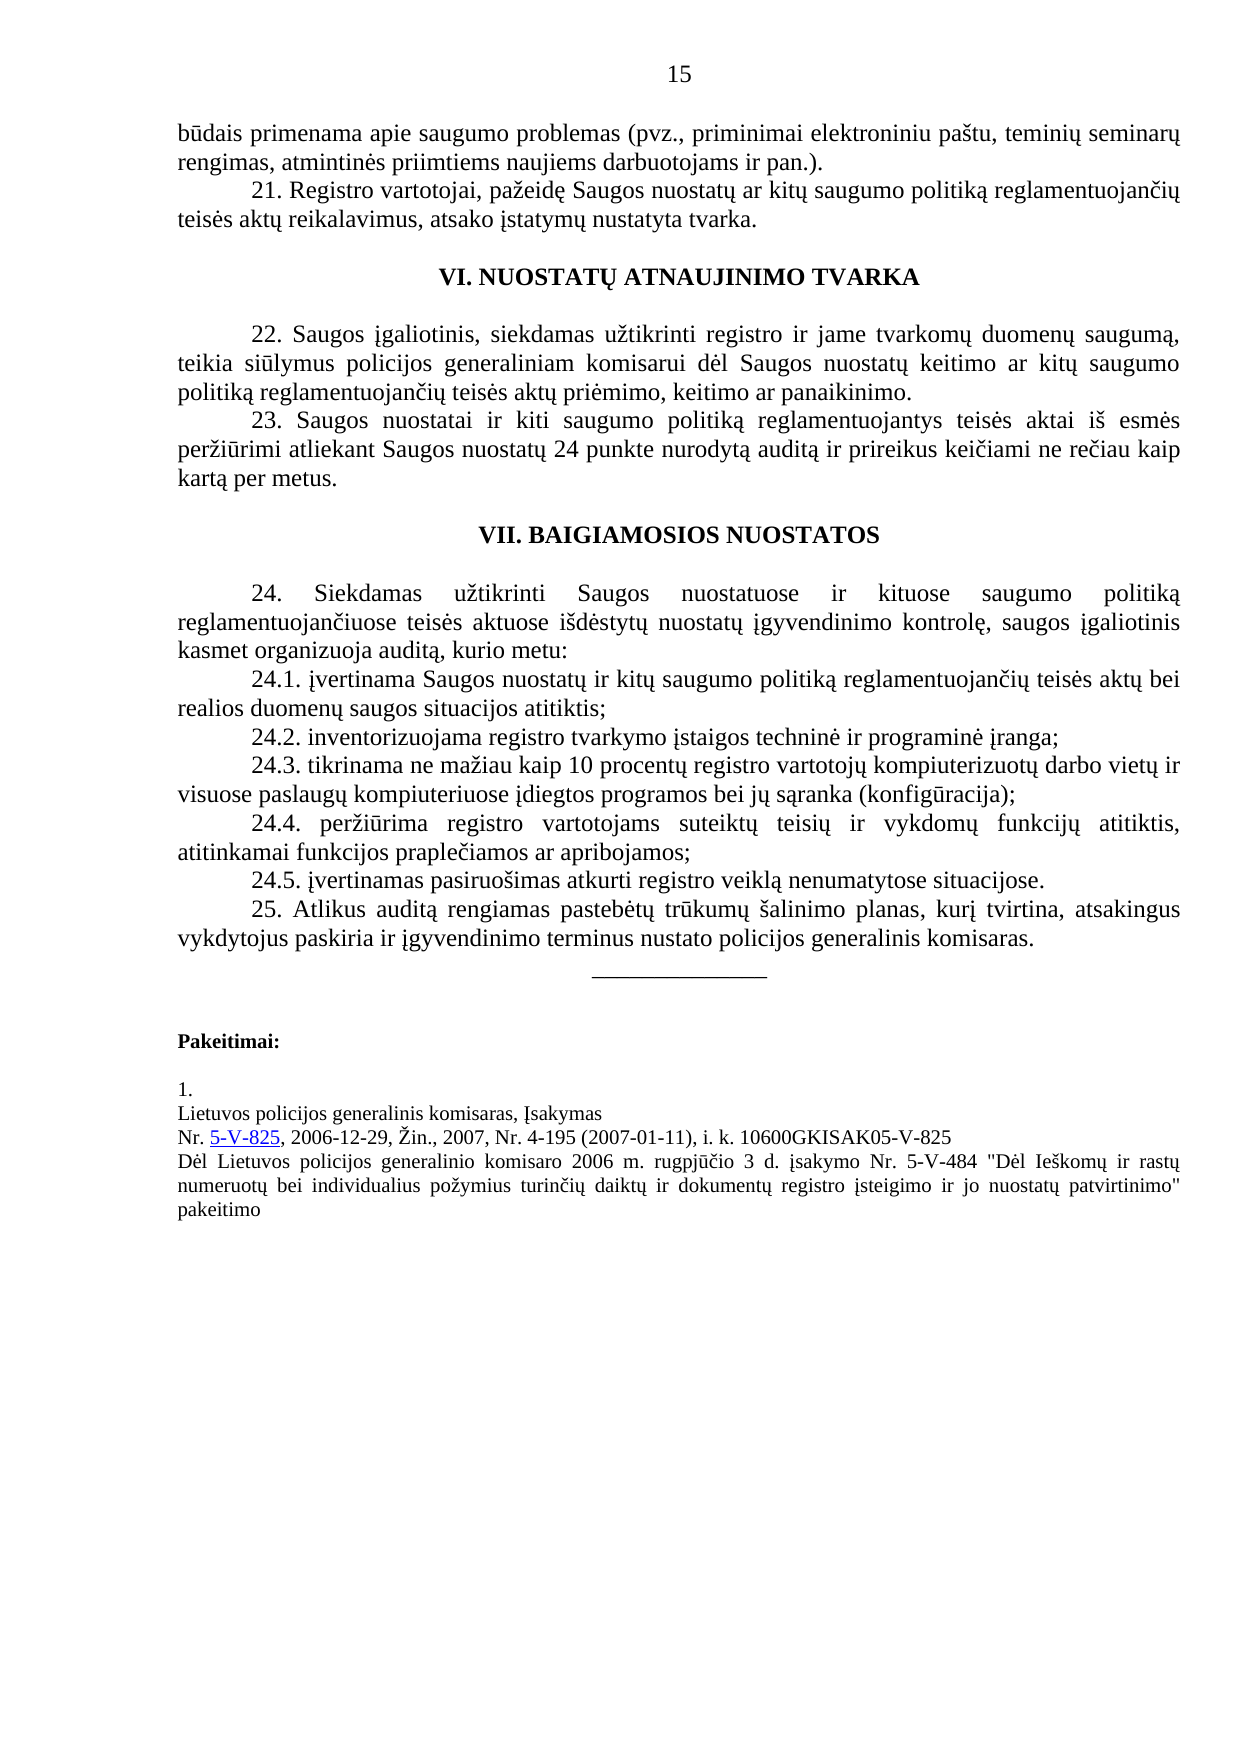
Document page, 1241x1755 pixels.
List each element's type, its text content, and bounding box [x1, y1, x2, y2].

text 24.1. įvertinama Saugos nuostatų ir kitų saugumo politiką reglamentuojančių teisės aktų bei realios duomenų saugos situacijos atitiktis; [177, 664, 1181, 722]
text ______________ [177, 952, 1181, 981]
text VI. NUOSTATŲ ATNAUJINIMO TVARKA [177, 262, 1181, 291]
text 24.2. inventorizuojama registro tvarkymo įstaigos techninė ir programinė įranga; [177, 722, 1181, 751]
text Pakeitimai: [177, 1029, 1181, 1053]
text 25. Atlikus auditą rengiamas pastebėtų trūkumų šalinimo planas, kurį tvirtina, atsakingus vykdytojus paskiria ir įgyvendinimo terminus nustato policijos generalinis komisaras. [177, 894, 1181, 952]
text Nr. 5-V-825, 2006-12-29, Žin., 2007, Nr. 4-195 (2007-01-11), i. k. 10600GKISAK05-V-825 [177, 1125, 1181, 1149]
text 24.5. įvertinamas pasiruošimas atkurti registro veiklą nenumatytose situacijose. [177, 866, 1181, 894]
text Dėl Lietuvos policijos generalinio komisaro 2006 m. rugpjūčio 3 d. įsakymo Nr. 5-V-484 "Dėl Ieškomų ir rastų numeruotų bei individualius požymius turinčių daiktų ir dokumentų registro įsteigimo ir jo nuostatų patvirtinimo" pakeitimo [177, 1149, 1181, 1221]
text 1. [177, 1077, 1181, 1101]
text Lietuvos policijos generalinis komisaras, Įsakymas [177, 1101, 1181, 1125]
text būdais primenama apie saugumo problemas (pvz., priminimai elektroniniu paštu, teminių seminarų rengimas, atmintinės priimtiems naujiems darbuotojams ir pan.). [177, 118, 1181, 176]
text 24.4. peržiūrima registro vartotojams suteiktų teisių ir vykdomų funkcijų atitiktis, atitinkamai funkcijos praplečiamos ar apribojamos; [177, 808, 1181, 866]
text VII. BAIGIAMOSIOS NUOSTATOS [177, 521, 1181, 549]
text 24.3. tikrinama ne mažiau kaip 10 procentų registro vartotojų kompiuterizuotų darbo vietų ir visuose paslaugų kompiuteriuose įdiegtos programos bei jų sąranka (konfigūracija); [177, 751, 1181, 808]
text 22. Saugos įgaliotinis, siekdamas užtikrinti registro ir jame tvarkomų duomenų saugumą, teikia siūlymus policijos generaliniam komisarui dėl Saugos nuostatų keitimo ar kitų saugumo politiką reglamentuojančių teisės aktų priėmimo, keitimo ar panaikinimo. [177, 319, 1181, 406]
text 23. Saugos nuostatai ir kiti saugumo politiką reglamentuojantys teisės aktai iš esmės peržiūrimi atliekant Saugos nuostatų 24 punkte nurodytą auditą ir prireikus keičiami ne rečiau kaip kartą per metus. [177, 406, 1181, 492]
text 21. Registro vartotojai, pažeidę Saugos nuostatų ar kitų saugumo politiką reglamentuojančių teisės aktų reikalavimus, atsako įstatymų nustatyta tvarka. [177, 176, 1181, 233]
text 24. Siekdamas užtikrinti Saugos nuostatuose ir kituose saugumo politiką reglamentuojančiuose teisės aktuose išdėstytų nuostatų įgyvendinimo kontrolę, saugos įgaliotinis kasmet organizuoja auditą, kurio metu: [177, 578, 1181, 664]
